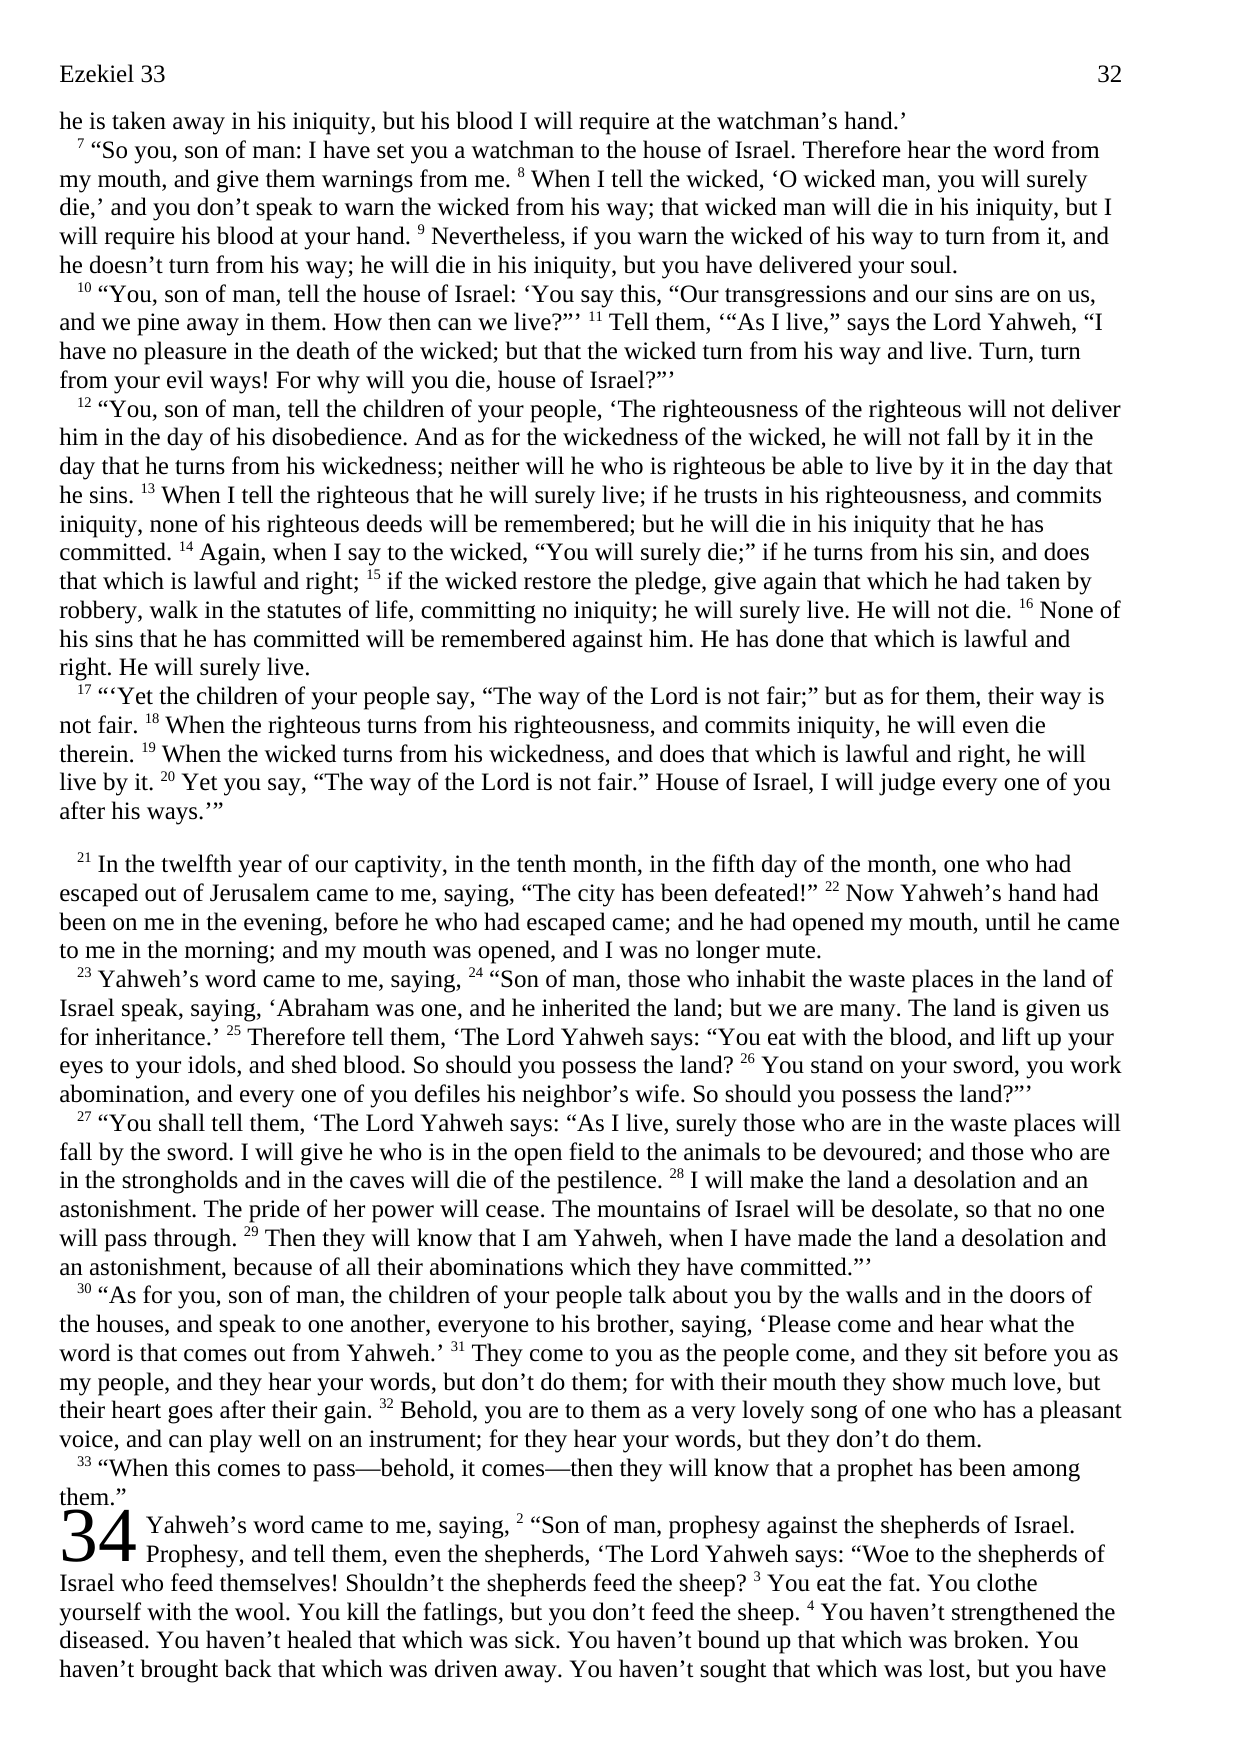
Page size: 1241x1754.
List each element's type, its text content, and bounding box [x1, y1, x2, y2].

text 33 “When this comes to pass—behold, it comes—then they will know that a prophet has been among them.” [59, 1453, 1122, 1510]
text 17 “‘Yet the children of your people say, “The way of the Lord is not fair;” but as for them, their way is not fair. 18 When the righteous turns from his righteousness, and commits iniquity, he will even die therein. 19 When the wicked turns from his wickedness, and does that which is lawful and right, he will live by it. 20 Yet you say, “The way of the Lord is not fair.” House of Israel, I will judge every one of you after his ways.’” [59, 681, 1122, 825]
text 10 “You, son of man, tell the house of Israel: ‘You say this, “Our transgressions and our sins are on us, and we pine away in them. How then can we live?”’ 11 Tell them, ‘“As I live,” says the Lord Yahweh, “I have no pleasure in the death of the wicked; but that the wicked turn from his way and live. Turn, turn from your evil ways! For why will you die, house of Israel?”’ [59, 279, 1122, 394]
text 12 “You, son of man, tell the children of your people, ‘The righteousness of the righteous will not deliver him in the day of his disobedience. And as for the wickedness of the wicked, he will not fall by it in the day that he turns from his wickedness; neither will he who is righteous be able to live by it in the day that he sins. 13 When I tell the righteous that he will surely live; if he trusts in his righteousness, and commits iniquity, none of his righteous deeds will be remembered; but he will die in his iniquity that he has committed. 14 Again, when I say to the wicked, “You will surely die;” if he turns from his sin, and does that which is lawful and right; 15 if the wicked restore the pledge, give again that which he had taken by robbery, walk in the statutes of life, committing no iniquity; he will surely live. He will not die. 16 None of his sins that he has committed will be remembered against him. He has done that which is lawful and right. He will surely live. [59, 394, 1122, 681]
text 21 In the twelfth year of our captivity, in the tenth month, in the fifth day of the month, one who had escaped out of Jerusalem came to me, saying, “The city has been defeated!” 22 Now Yahweh’s hand had been on me in the evening, before he who had escaped came; and he had opened my mouth, until he came to me in the morning; and my mouth was opened, and I was no longer mute. [59, 849, 1122, 964]
text 34Yahweh’s word came to me, saying, 2 “Son of man, prophesy against the shepherds of Israel. Prophesy, and tell them, even the shepherds, ‘The Lord Yahweh says: “Woe to the shepherds of Israel who feed themselves! Shouldn’t the shepherds feed the sheep? 3 You eat the fat. You clothe yourself with the wool. You kill the fatlings, but you don’t feed the sheep. 4 You haven’t strengthened the diseased. You haven’t healed that which was sick. You haven’t bound up that which was broken. You haven’t brought back that which was driven away. You haven’t sought that which was lost, but you have [59, 1510, 1122, 1683]
text 30 “As for you, son of man, the children of your people talk about you by the walls and in the doors of the houses, and speak to one another, everyone to his brother, saying, ‘Please come and hear what the word is that comes out from Yahweh.’ 31 They come to you as the people come, and they sit before you as my people, and they hear your words, but don’t do them; for with their mouth they show much love, but their heart goes after their gain. 32 Behold, you are to them as a very lovely song of one who has a pleasant voice, and can play well on an instrument; for they hear your words, but they don’t do them. [59, 1280, 1122, 1453]
text 7 “So you, son of man: I have set you a watchman to the house of Israel. Therefore hear the word from my mouth, and give them warnings from me. 8 When I tell the wicked, ‘O wicked man, you will surely die,’ and you don’t speak to warn the wicked from his way; that wicked man will die in his iniquity, but I will require his blood at your hand. 9 Nevertheless, if you warn the wicked of his way to turn from it, and he doesn’t turn from his way; he will die in his iniquity, but you have delivered your soul. [59, 135, 1122, 279]
text he is taken away in his iniquity, but his blood I will require at the watchman’s hand.’ [59, 106, 1122, 135]
text 27 “You shall tell them, ‘The Lord Yahweh says: “As I live, surely those who are in the waste places will fall by the sword. I will give he who is in the open field to the animals to be devoured; and those who are in the strongholds and in the caves will die of the pestilence. 28 I will make the land a desolation and an astonishment. The pride of her power will cease. The mountains of Israel will be desolate, so that no one will pass through. 29 Then they will know that I am Yahweh, when I have made the land a desolation and an astonishment, because of all their abominations which they have committed.”’ [59, 1108, 1122, 1280]
text 23 Yahweh’s word came to me, saying, 24 “Son of man, those who inhabit the waste places in the land of Israel speak, saying, ‘Abraham was one, and he inherited the land; but we are many. The land is given us for inheritance.’ 25 Therefore tell them, ‘The Lord Yahweh says: “You eat with the blood, and lift up your eyes to your idols, and shed blood. So should you possess the land? 26 You stand on your sword, you work abomination, and every one of you defiles his neighbor’s wife. So should you possess the land?”’ [59, 964, 1122, 1108]
